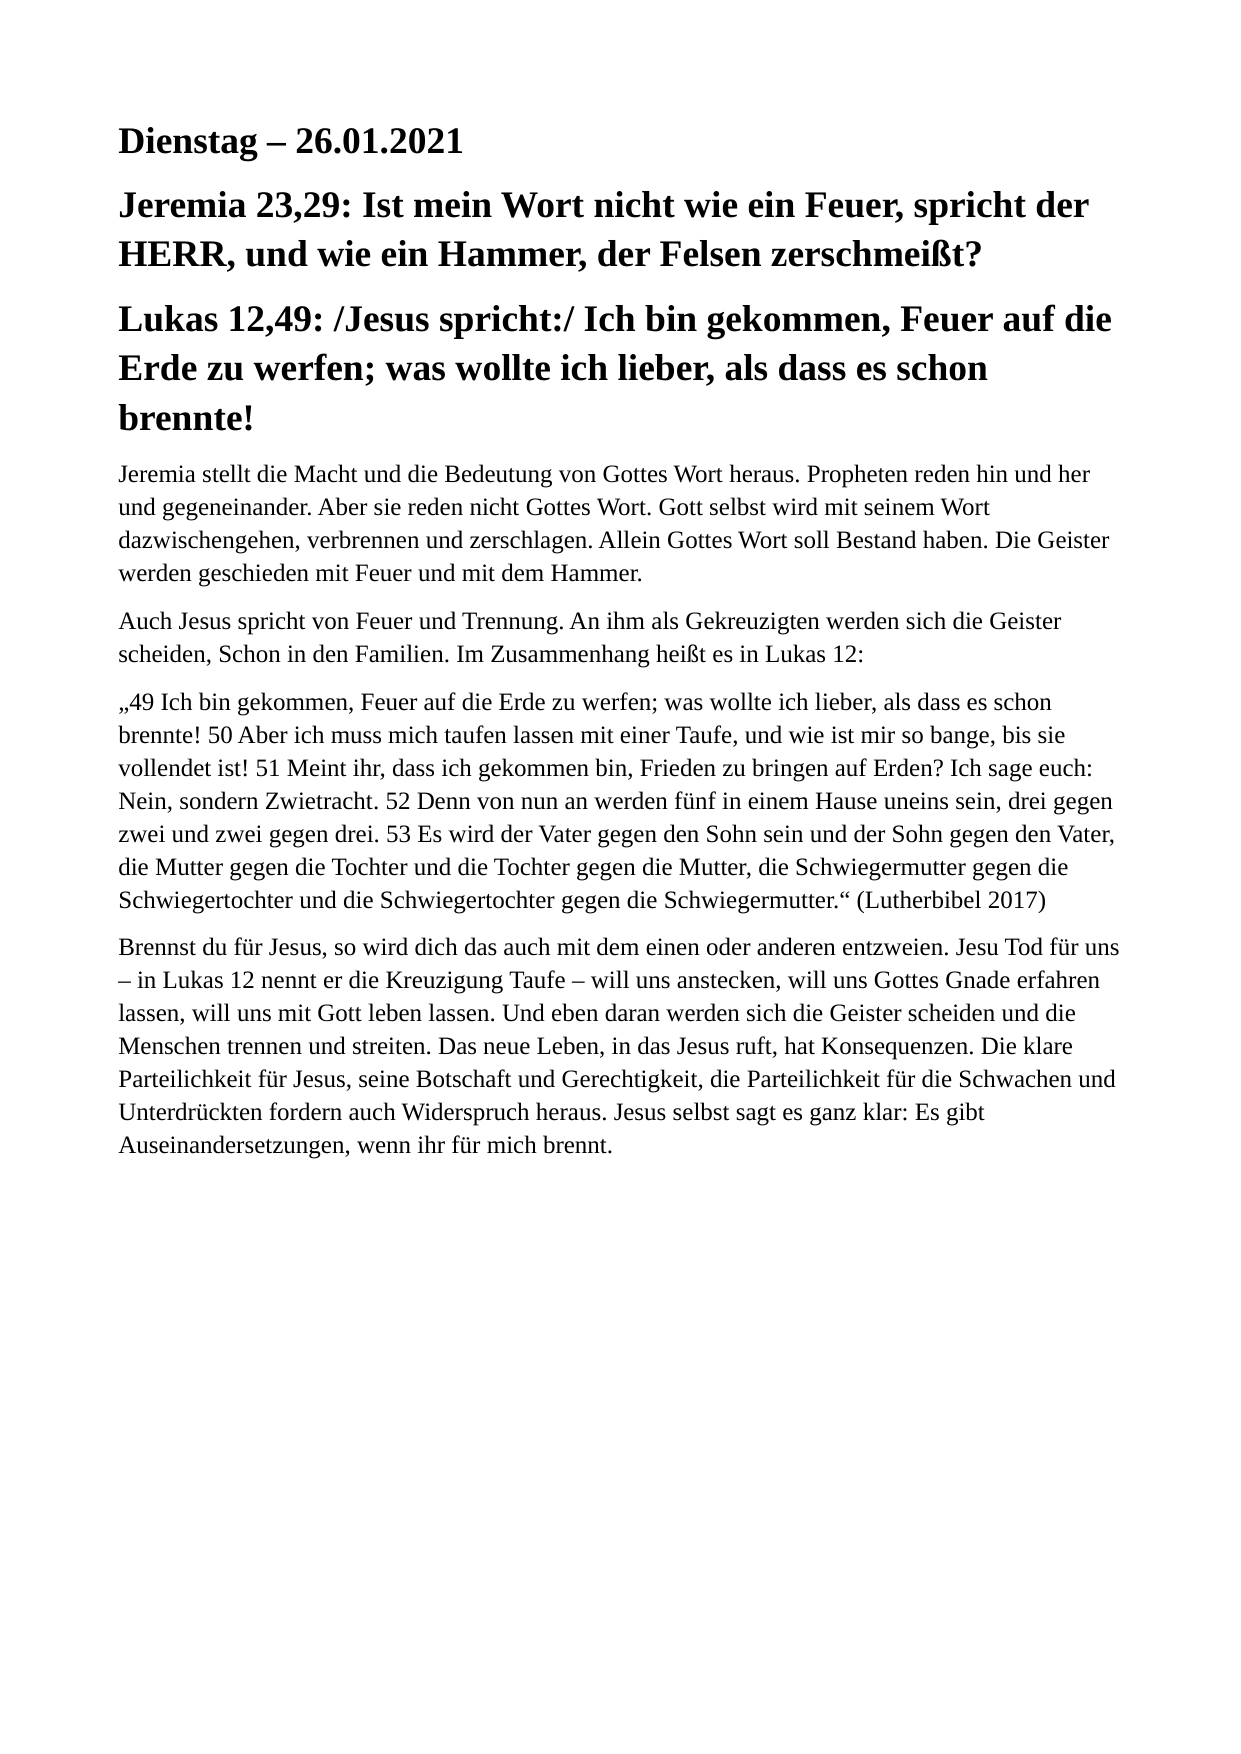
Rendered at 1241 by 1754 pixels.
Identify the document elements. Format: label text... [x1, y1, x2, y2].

text Jeremia stellt die Macht und die Bedeutung von Gottes Wort heraus. Propheten reden hin und her und gegeneinander. Aber sie reden nicht Gottes Wort. Gott selbst wird mit seinem Wort dazwischengehen, verbrennen und zerschlagen. Allein Gottes Wort soll Bestand haben. Die Geister werden geschieden mit Feuer und mit dem Hammer. [118, 459, 1122, 587]
text Brennst du für Jesus, so wird dich das auch mit dem einen oder anderen entzweien. Jesu Tod für uns – in Lukas 12 nennt er die Kreuzigung Taufe – will uns anstecken, will uns Gottes Gnade erfahren lassen, will uns mit Gott leben lassen. Und eben daran werden sich die Geister scheiden und die Menschen trennen und streiten. Das neue Leben, in das Jesus ruft, hat Konsequenzen. Die klare Parteilichkeit für Jesus, seine Botschaft und Gerechtigkeit, die Parteilichkeit für die Schwachen und Unterdrückten fordern auch Widerspruch heraus. Jesus selbst sagt es ganz klar: Es gibt Auseinandersetzungen, wenn ihr für mich brennt. [118, 932, 1122, 1159]
text Dienstag – 26.01.2021 [118, 118, 1122, 161]
text „49 Ich bin gekommen, Feuer auf die Erde zu werfen; was wollte ich lieber, als dass es schon brennte! 50 Aber ich muss mich taufen lassen mit einer Taufe, und wie ist mir so bange, bis sie vollendet ist! 51 Meint ihr, dass ich gekommen bin, Frieden zu bringen auf Erden? Ich sage euch: Nein, sondern Zwietracht. 52 Denn von nun an werden fünf in einem Hause uneins sein, drei gegen zwei und zwei gegen drei. 53 Es wird der Vater gegen den Sohn sein und der Sohn gegen den Vater, die Mutter gegen die Tochter und die Tochter gegen die Mutter, die Schwiegermutter gegen die Schwiegertochter und die Schwiegertochter gegen die Schwiegermutter.“ (Lutherbibel 2017) [118, 687, 1122, 913]
text Lukas 12,49: /Jesus spricht:/ Ich bin gekommen, Feuer auf die Erde zu werfen; was wollte ich lieber, als dass es schon brennte! [118, 296, 1122, 438]
text Jeremia 23,29: Ist mein Wort nicht wie ein Feuer, spricht der HERR, und wie ein Hammer, der Felsen zerschmeißt? [118, 182, 1122, 275]
text Auch Jesus spricht von Feuer und Trennung. An ihm als Gekreuzigten werden sich die Geister scheiden, Schon in den Familien. Im Zusammenhang heißt es in Lukas 12: [118, 606, 1122, 668]
